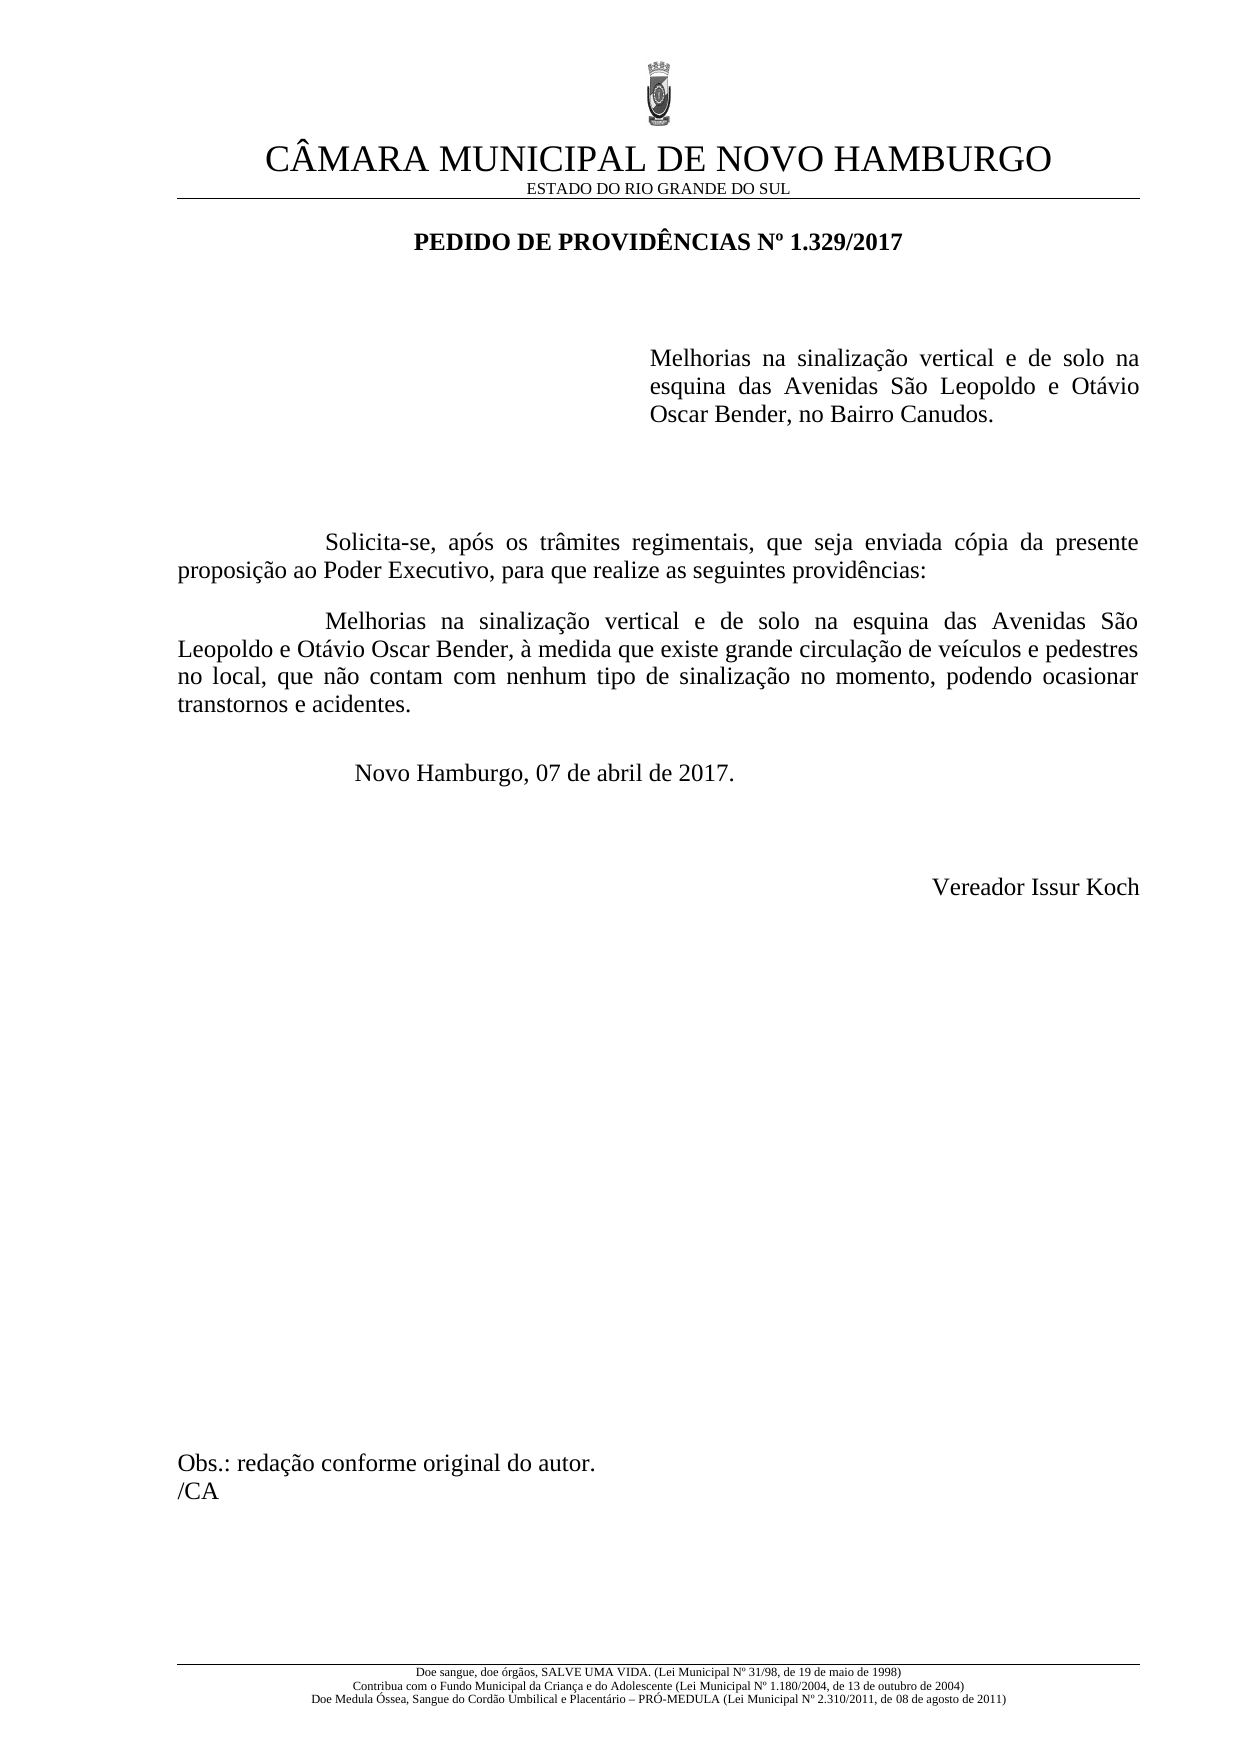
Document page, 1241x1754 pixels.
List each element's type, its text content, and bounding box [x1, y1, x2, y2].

text /CA [177, 1477, 1140, 1505]
text Vereador Issur Koch [177, 873, 1140, 901]
text Solicita-se, após os trâmites regimentais, que seja enviada cópia da presente proposição ao Poder Executivo, para que realize as seguintes providências: [177, 528, 1140, 583]
text PEDIDO DE PROVIDÊNCIAS Nº 1.329/2017 [177, 228, 1140, 256]
text Obs.: redação conforme original do autor. [177, 1449, 1140, 1477]
text Melhorias na sinalização vertical e de solo na esquina das Avenidas São Leopoldo e Otávio Oscar Bender, no Bairro Canudos. [649, 344, 1140, 428]
text Melhorias na sinalização vertical e de solo na esquina das Avenidas São Leopoldo e Otávio Oscar Bender, à medida que existe grande circulação de veículos e pedestres no local, que não contam com nenhum tipo de sinalização no momento, podendo ocasionar transtornos e acidentes. [177, 607, 1140, 718]
text Novo Hamburgo, 07 de abril de 2017. [177, 759, 1140, 787]
